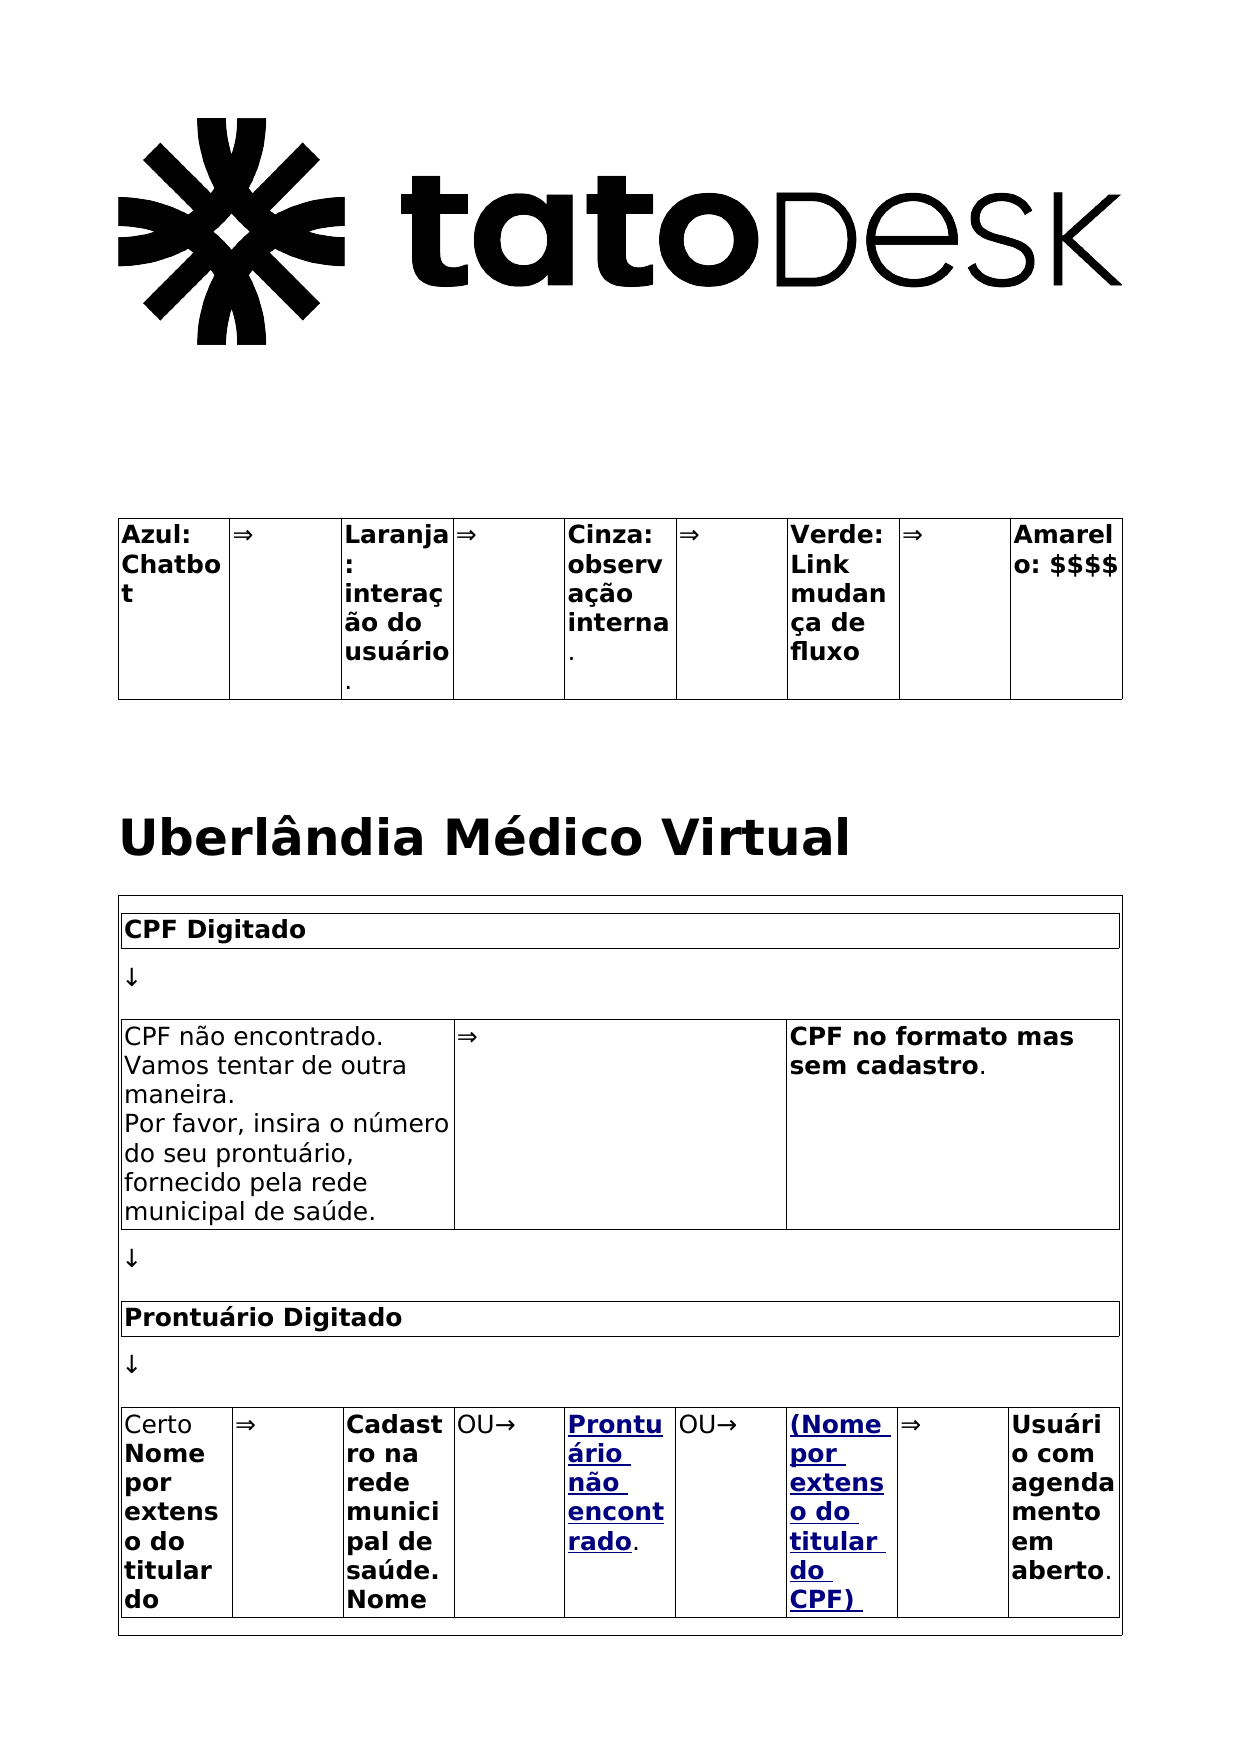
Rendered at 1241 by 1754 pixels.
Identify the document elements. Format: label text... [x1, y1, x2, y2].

table_header ⇒ [454, 519, 564, 699]
table_header OU→ [676, 1408, 786, 1617]
table_header Verde: Link mudança de fluxo [788, 519, 899, 699]
table_header Prontuário Digitado [122, 1302, 1119, 1336]
table_header Cadastro na rede municipal de saúde. Nome [344, 1408, 454, 1617]
table_header Azul: Chatbot [119, 519, 229, 699]
table_header Prontuário não encontrado. [565, 1408, 675, 1617]
table_header CPF no formato mas sem cadastro. [787, 1020, 1119, 1229]
table_header OU→ [455, 1408, 564, 1617]
table_header Certo Nome por extenso do titular do [122, 1408, 232, 1617]
table_header CPF Digitado [122, 914, 1119, 948]
table_header Amarelo: $$$$ [1011, 519, 1122, 699]
table_header ⇒ [677, 519, 787, 699]
table_header (Nome por extenso do titular do CPF) [787, 1408, 897, 1617]
table_header Cinza: observação interna. [565, 519, 676, 699]
table_header ⇒ [900, 519, 1010, 699]
picture [118, 118, 1123, 345]
table_header ⇒ [233, 1408, 343, 1617]
table_header ⇒ [455, 1020, 786, 1229]
table_header ⇒ [898, 1408, 1008, 1617]
table_header ⇒ [230, 519, 341, 699]
table_header Laranja: interação do usuário. [342, 519, 453, 699]
subtitle Uberlândia Médico Virtual [118, 809, 1122, 868]
table_header ↓ ↓ ↓ [119, 896, 1122, 1635]
table_header Usuário com agendamento em aberto. [1009, 1408, 1119, 1617]
table_header CPF não encontrado. Vamos tentar de outra maneira. Por favor, insira o número do seu prontuário, fornecido pela rede municipal de saúde. [122, 1020, 454, 1229]
